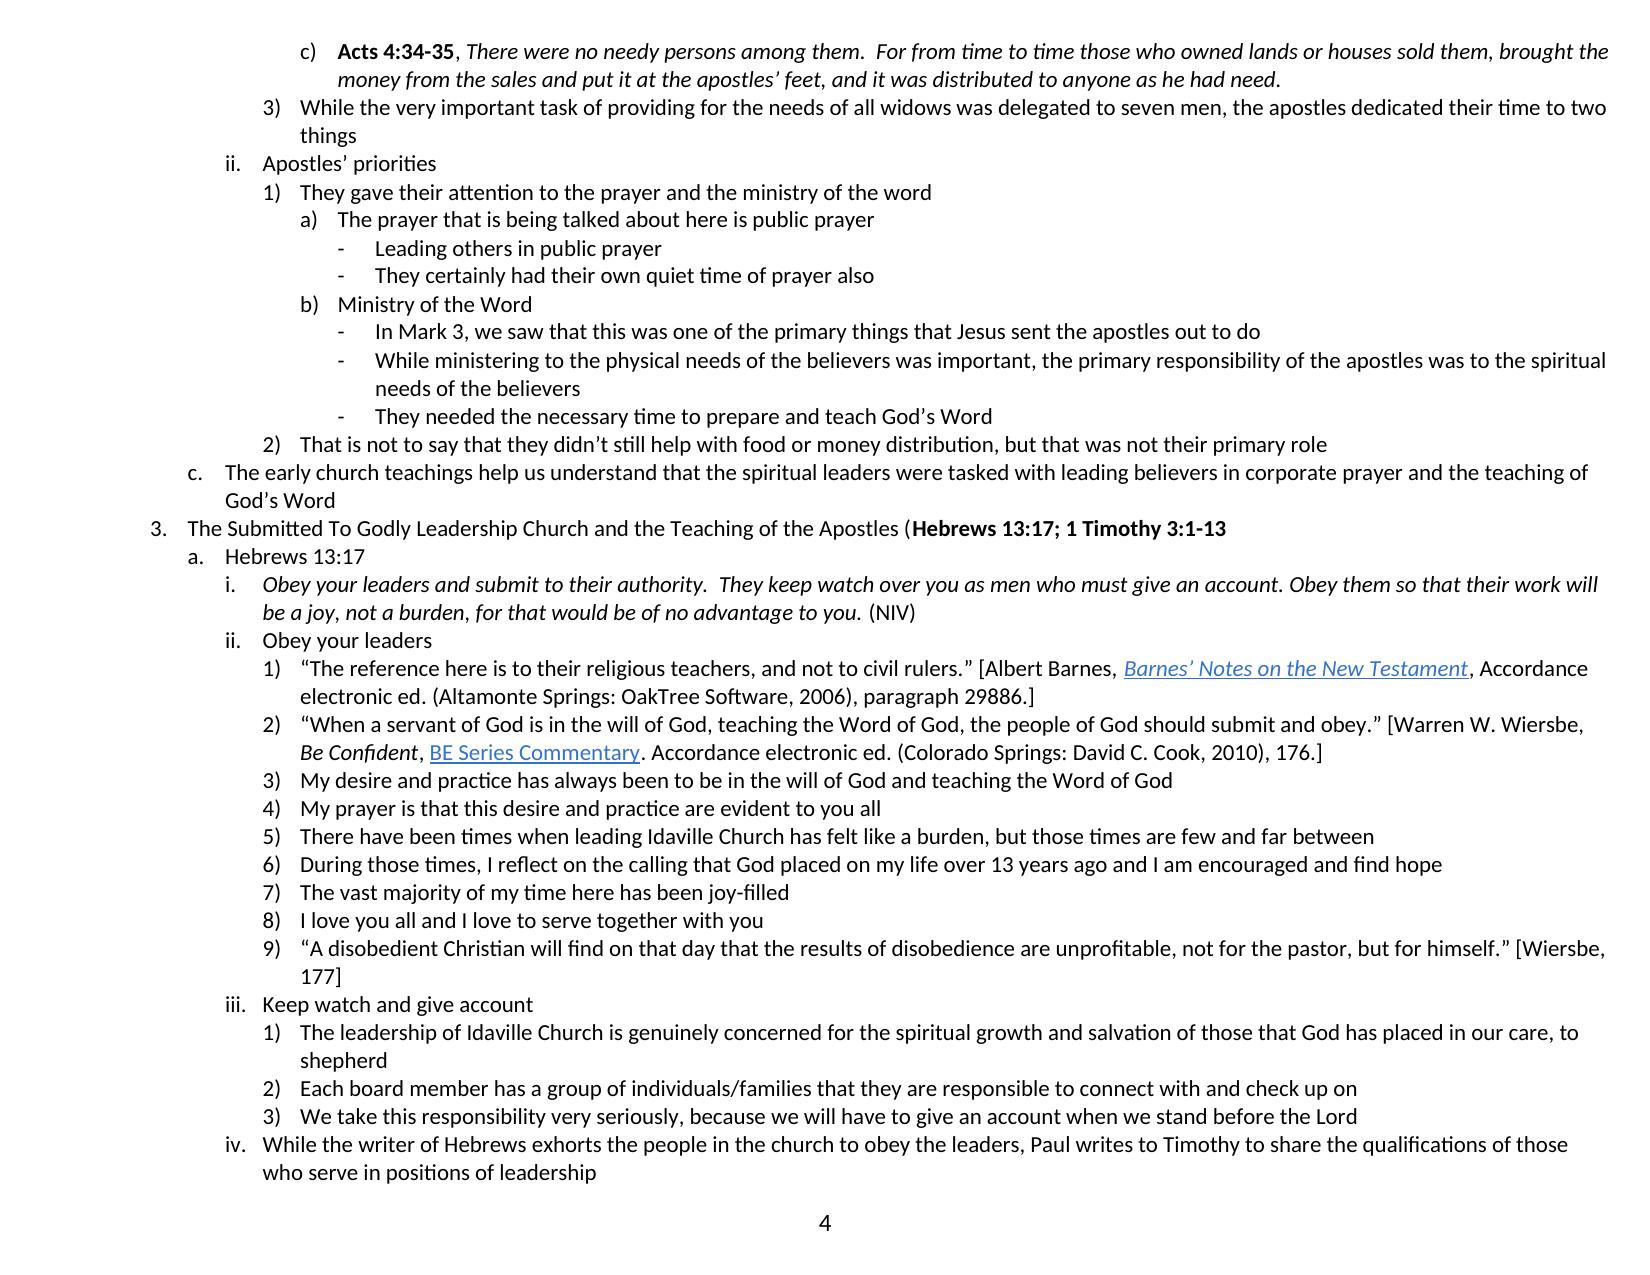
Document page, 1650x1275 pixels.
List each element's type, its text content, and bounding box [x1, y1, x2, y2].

list My prayer is that this desire and practice are evident to you all [262, 794, 1612, 822]
list While the very important task of providing for the needs of all widows was delegated to seven men, the apostles dedicated their time to two things [262, 93, 1612, 149]
list My desire and practice has always been to be in the will of God and teaching the Word of God [262, 766, 1612, 794]
list Leading others in public prayer [337, 234, 1612, 262]
list They certainly had their own quiet time of prayer also [337, 262, 1612, 290]
list While ministering to the physical needs of the believers was important, the primary responsibility of the apostles was to the spiritual needs of the believers [337, 346, 1612, 402]
list I love you all and I love to serve together with you [262, 906, 1612, 934]
list In Mark 3, we saw that this was one of the primary things that Jesus sent the apostles out to do [337, 318, 1612, 346]
list Keep watch and give account [225, 990, 1612, 1018]
list “When a servant of God is in the will of God, teaching the Word of God, the people of God should submit and obey.” [Warren W. Wiersbe, Be Confident, BE Series Commentary. Accordance electronic ed. (Colorado Springs: David C. Cook, 2010), 176.] [262, 710, 1612, 766]
list The prayer that is being talked about here is public prayer [300, 206, 1612, 234]
list Each board member has a group of individuals/families that they are responsible to connect with and check up on [262, 1074, 1612, 1102]
list Ministry of the Word [300, 290, 1612, 318]
list Obey your leaders [225, 626, 1612, 654]
list While the writer of Hebrews exhorts the people in the church to obey the leaders, Paul writes to Timothy to share the qualifications of those who serve in positions of leadership [225, 1130, 1612, 1186]
list “The reference here is to their religious teachers, and not to civil rulers.” [Albert Barnes, Barnes’ Notes on the New Testament, Accordance electronic ed. (Altamonte Springs: OakTree Software, 2006), paragraph 29886.] [262, 654, 1612, 710]
list Acts 4:34-35, There were no needy persons among them. For from time to time those who owned lands or houses sold them, brought the money from the sales and put it at the apostles’ feet, and it was distributed to anyone as he had need. [300, 37, 1612, 93]
list They needed the necessary time to prepare and teach God’s Word [337, 402, 1612, 430]
list “A disobedient Christian will find on that day that the results of disobedience are unprofitable, not for the pastor, but for himself.” [Wiersbe, 177] [262, 934, 1612, 990]
list The vast majority of my time here has been joy-filled [262, 878, 1612, 906]
list Obey your leaders and submit to their authority. They keep watch over you as men who must give an account. Obey them so that their work will be a joy, not a burden, for that would be of no advantage to you. (NIV) [225, 570, 1612, 626]
list That is not to say that they didn’t still help with food or money distribution, but that was not their primary role [262, 430, 1612, 458]
list There have been times when leading Idaville Church has felt like a burden, but those times are few and far between [262, 822, 1612, 850]
list They gave their attention to the prayer and the ministry of the word [262, 178, 1612, 206]
list We take this responsibility very seriously, because we will have to give an account when we stand before the Lord [262, 1102, 1612, 1130]
list Hebrews 13:17 [187, 542, 1612, 570]
list Apostles’ priorities [225, 149, 1612, 178]
list The early church teachings help us understand that the spiritual leaders were tasked with leading believers in corporate prayer and the teaching of God’s Word [187, 458, 1612, 514]
list The Submitted To Godly Leadership Church and the Teaching of the Apostles (Hebrews 13:17; 1 Timothy 3:1-13 [150, 514, 1612, 542]
list During those times, I reflect on the calling that God placed on my life over 13 years ago and I am encouraged and find hope [262, 850, 1612, 878]
list The leadership of Idaville Church is genuinely concerned for the spiritual growth and salvation of those that God has placed in our care, to shepherd [262, 1018, 1612, 1074]
